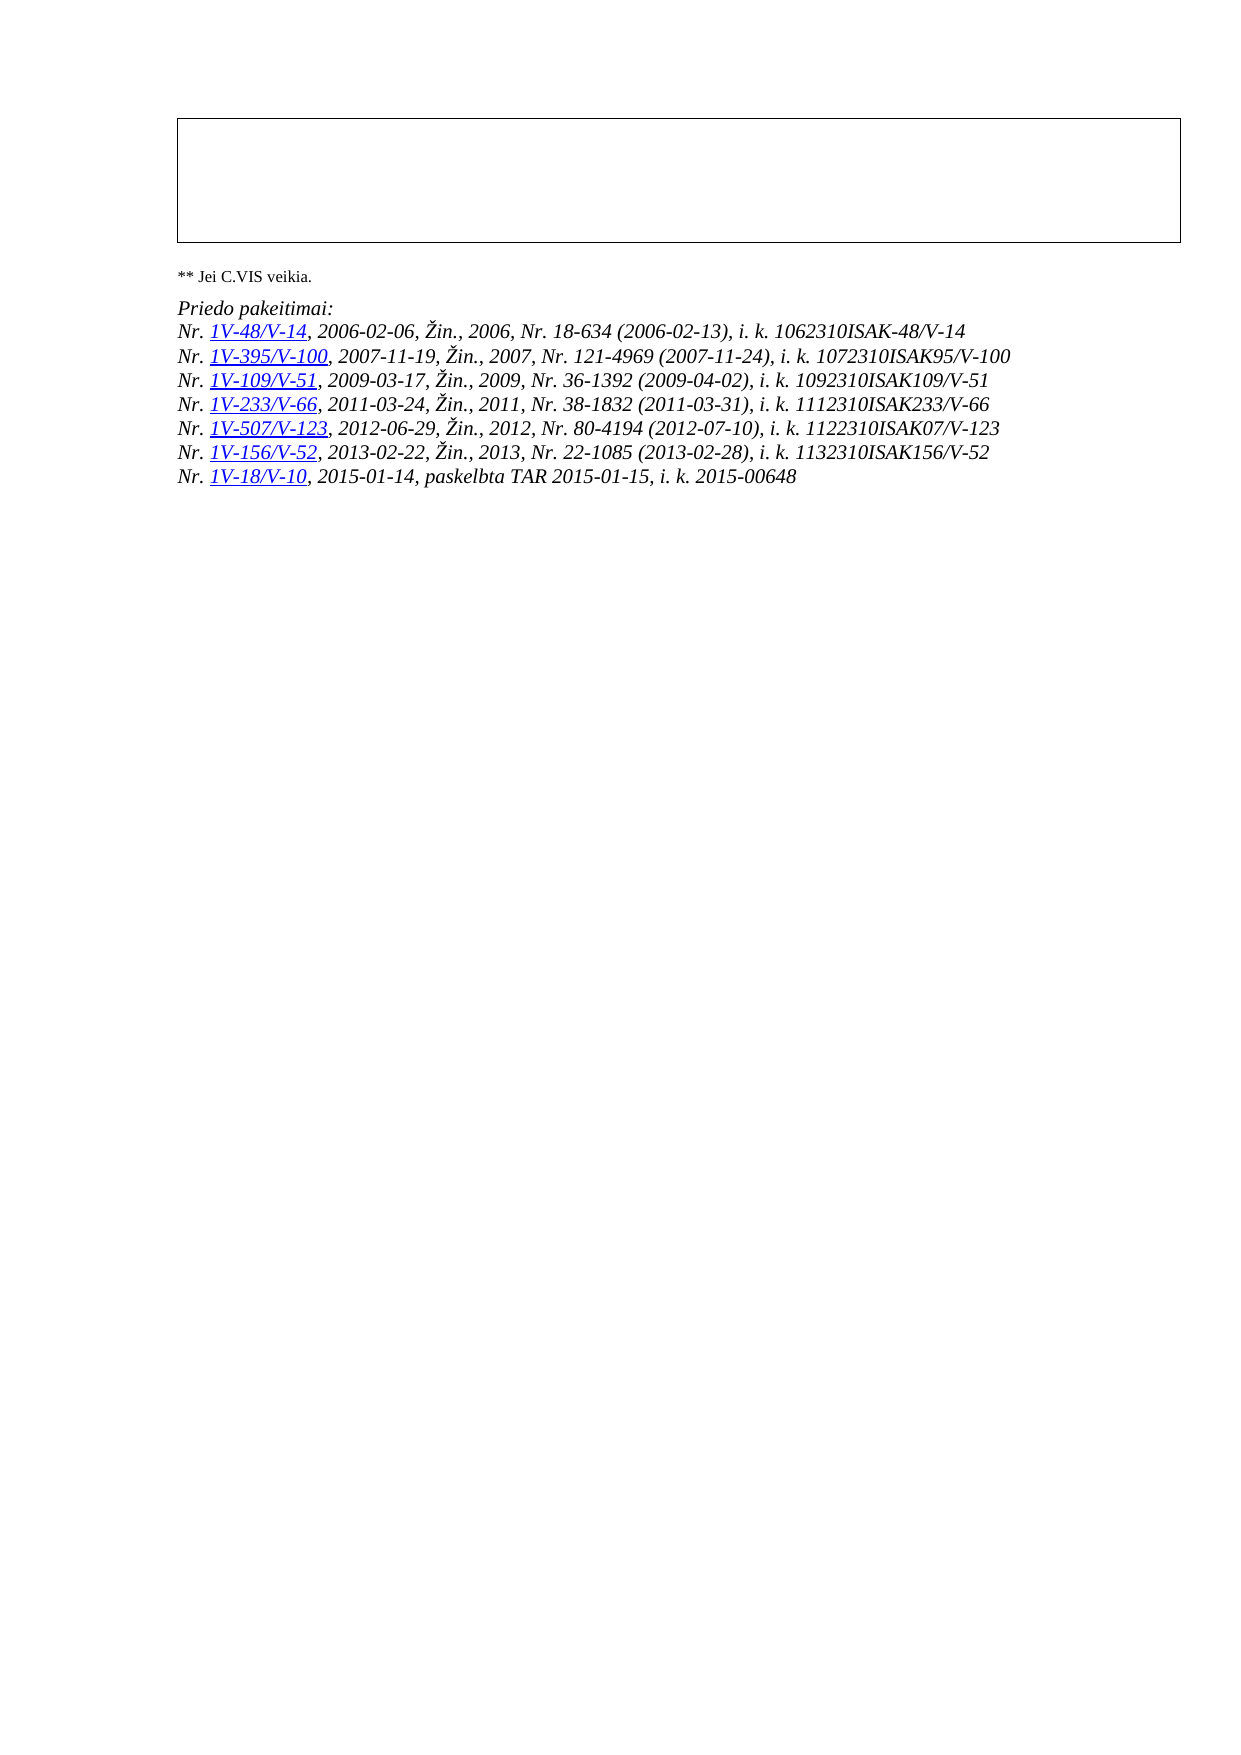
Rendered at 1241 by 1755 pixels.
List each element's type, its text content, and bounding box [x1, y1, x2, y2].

text Nr. 1V-507/V-123, 2012-06-29, Žin., 2012, Nr. 80-4194 (2012-07-10), i. k. 1122310ISAK07/V-123 [177, 416, 1181, 440]
text Nr. 1V-18/V-10, 2015-01-14, paskelbta TAR 2015-01-15, i. k. 2015-00648 [177, 464, 1181, 488]
text ** Jei C.VIS veikia. [177, 267, 1181, 295]
text Nr. 1V-156/V-52, 2013-02-22, Žin., 2013, Nr. 22-1085 (2013-02-28), i. k. 1132310ISAK156/V-52 [177, 440, 1181, 464]
text Priedo pakeitimai: [177, 295, 1181, 319]
text Nr. 1V-395/V-100, 2007-11-19, Žin., 2007, Nr. 121-4969 (2007-11-24), i. k. 1072310ISAK95/V-100 [177, 343, 1181, 368]
text Nr. 1V-233/V-66, 2011-03-24, Žin., 2011, Nr. 38-1832 (2011-03-31), i. k. 1112310ISAK233/V-66 [177, 392, 1181, 416]
text Nr. 1V-109/V-51, 2009-03-17, Žin., 2009, Nr. 36-1392 (2009-04-02), i. k. 1092310ISAK109/V-51 [177, 368, 1181, 392]
text Nr. 1V-48/V-14, 2006-02-06, Žin., 2006, Nr. 18-634 (2006-02-13), i. k. 1062310ISAK-48/V-14 [177, 319, 1181, 343]
